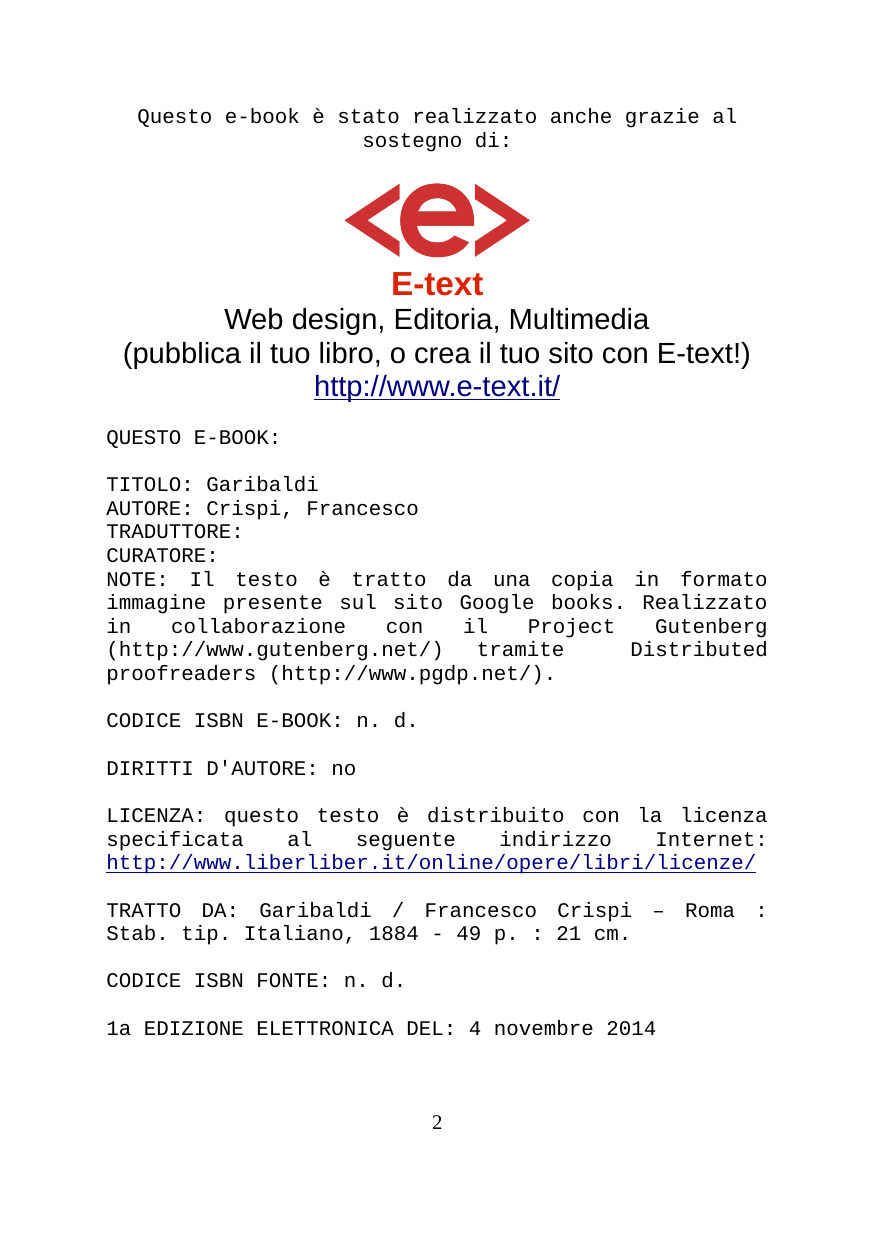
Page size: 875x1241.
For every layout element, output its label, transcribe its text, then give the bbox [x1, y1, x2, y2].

text LICENZA: questo testo è distribuito con la licenza specificata al seguente indirizzo Internet: http://www.liberliber.it/online/opere/libri/licenze/ [106, 805, 768, 876]
text CODICE ISBN E-BOOK: n. d. [106, 710, 768, 734]
text TRATTO DA: Garibaldi / Francesco Crispi – Roma : Stab. tip. Italiano, 1884 - 49 p. : 21 cm. [106, 899, 768, 947]
text (pubblica il tuo libro, o crea il tuo sito con E-text!) [106, 336, 768, 369]
text DIRITTI D'AUTORE: no [106, 758, 768, 781]
text TITOLO: Garibaldi [106, 474, 768, 498]
text Web design, Editoria, Multimedia [106, 302, 768, 336]
picture [343, 183, 531, 258]
text http://www.e-text.it/ [106, 369, 768, 403]
text E-text [106, 264, 768, 302]
text NOTE: Il testo è tratto da una copia in formato immagine presente sul sito Google books. Realizzato in collaborazione con il Project Gutenberg (http://www.gutenberg.net/) tramite Distributed proofreaders (http://www.pgdp.net/). [106, 568, 768, 687]
text Questo e-book è stato realizzato anche grazie al sostegno di: [106, 106, 768, 153]
text 1a EDIZIONE ELETTRONICA DEL: 4 novembre 2014 [106, 1018, 768, 1041]
text CODICE ISBN FONTE: n. d. [106, 971, 768, 994]
text TRADUTTORE: [106, 521, 768, 545]
text CURATORE: [106, 545, 768, 568]
text QUESTO E-BOOK: [106, 427, 768, 450]
text AUTORE: Crispi, Francesco [106, 498, 768, 521]
